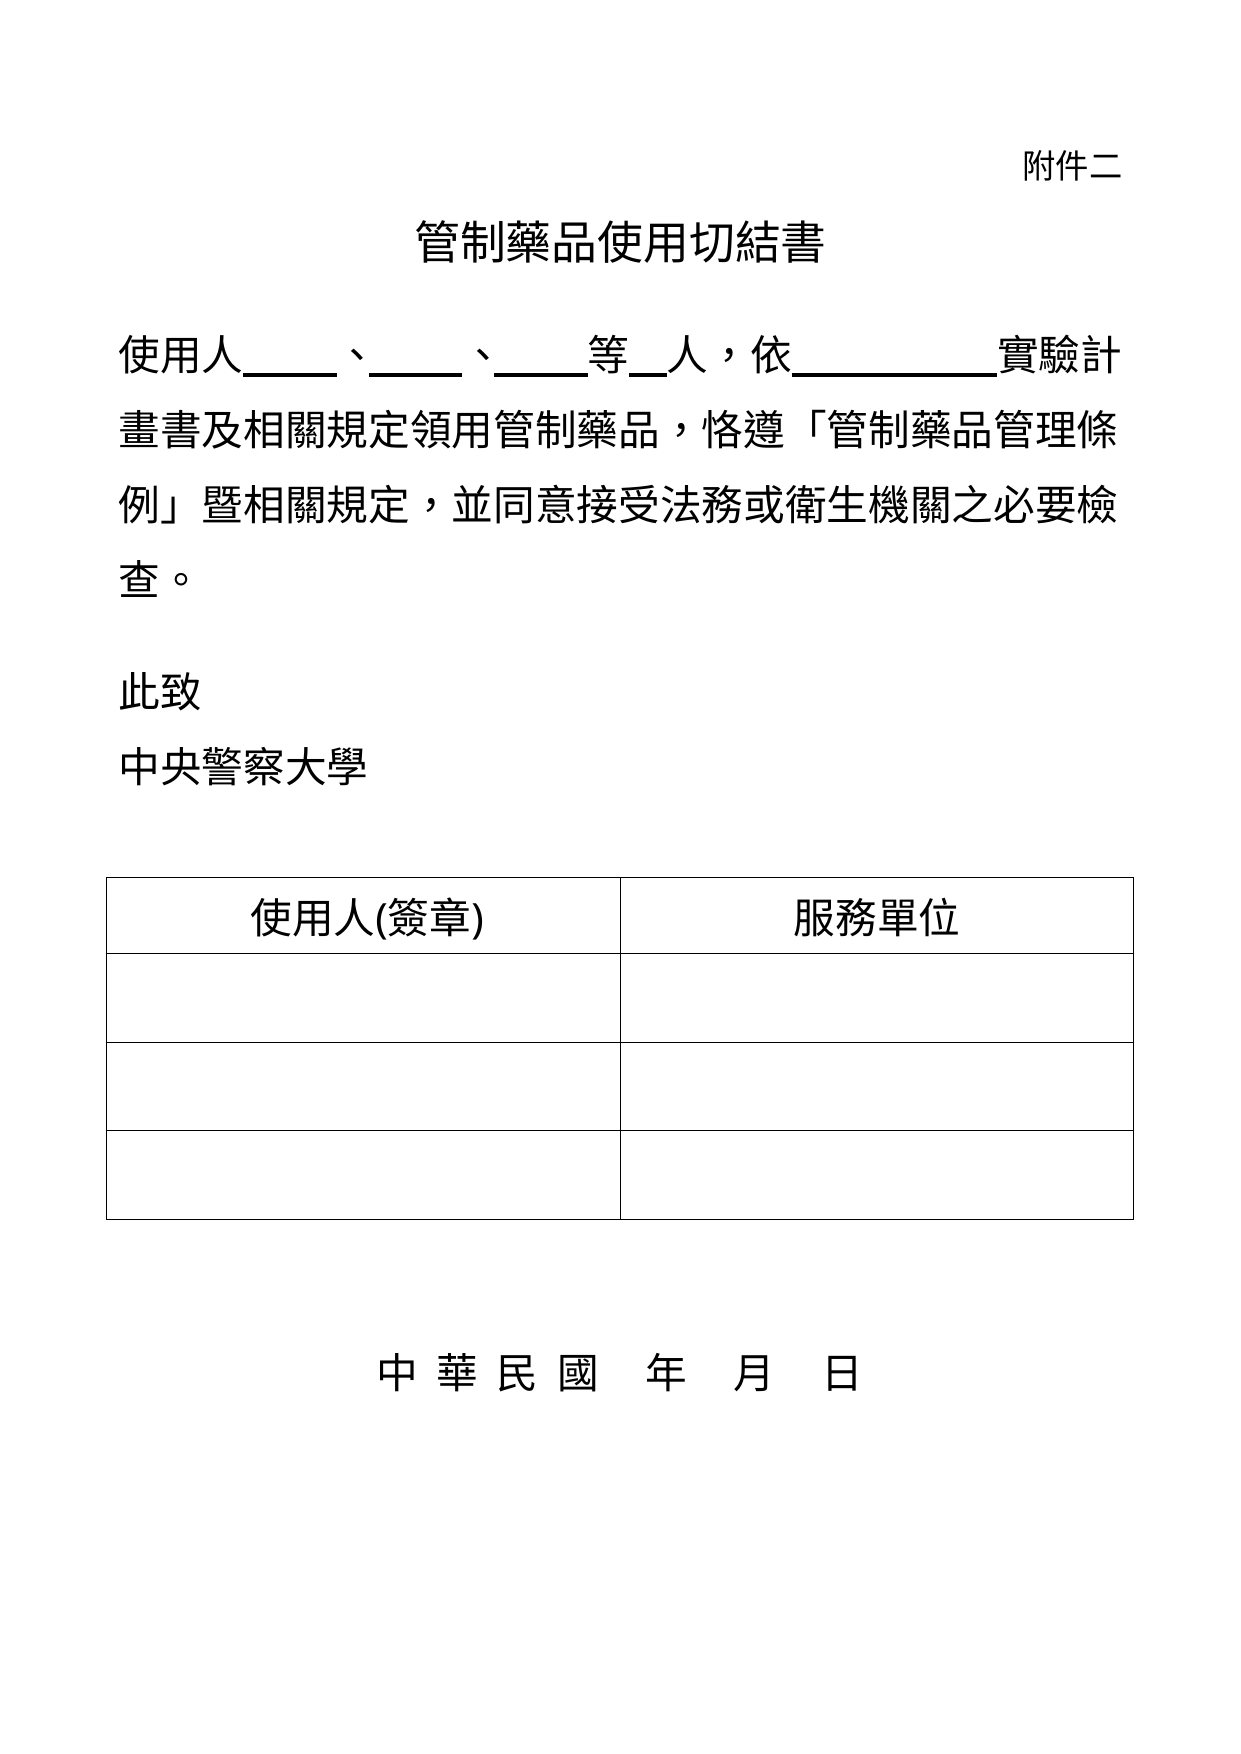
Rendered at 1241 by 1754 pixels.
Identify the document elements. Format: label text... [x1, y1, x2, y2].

text 中央警察大學 [118, 727, 1122, 802]
text 管制藥品使用切結書 [118, 202, 1122, 277]
text 附件二 [118, 127, 1122, 202]
table_cell [621, 1131, 1133, 1219]
table_header 服務單位 [621, 878, 1133, 953]
table_header 使用人(簽章) [107, 878, 620, 953]
table_cell [107, 954, 620, 1042]
text 使用人 、 、 等 人，依 實驗計畫書及相關規定領用管制藥品，恪遵「管制藥品管理條例」暨相關規定，並同意接受法務或衛生機關之必要檢查。 [118, 314, 1122, 614]
table_cell [107, 1131, 620, 1219]
text 此致 [118, 652, 1122, 727]
text 中 華 民 國 年 月 日 [118, 1332, 1122, 1407]
table_cell [621, 1043, 1133, 1130]
table_cell [621, 954, 1133, 1042]
table_cell [107, 1043, 620, 1130]
